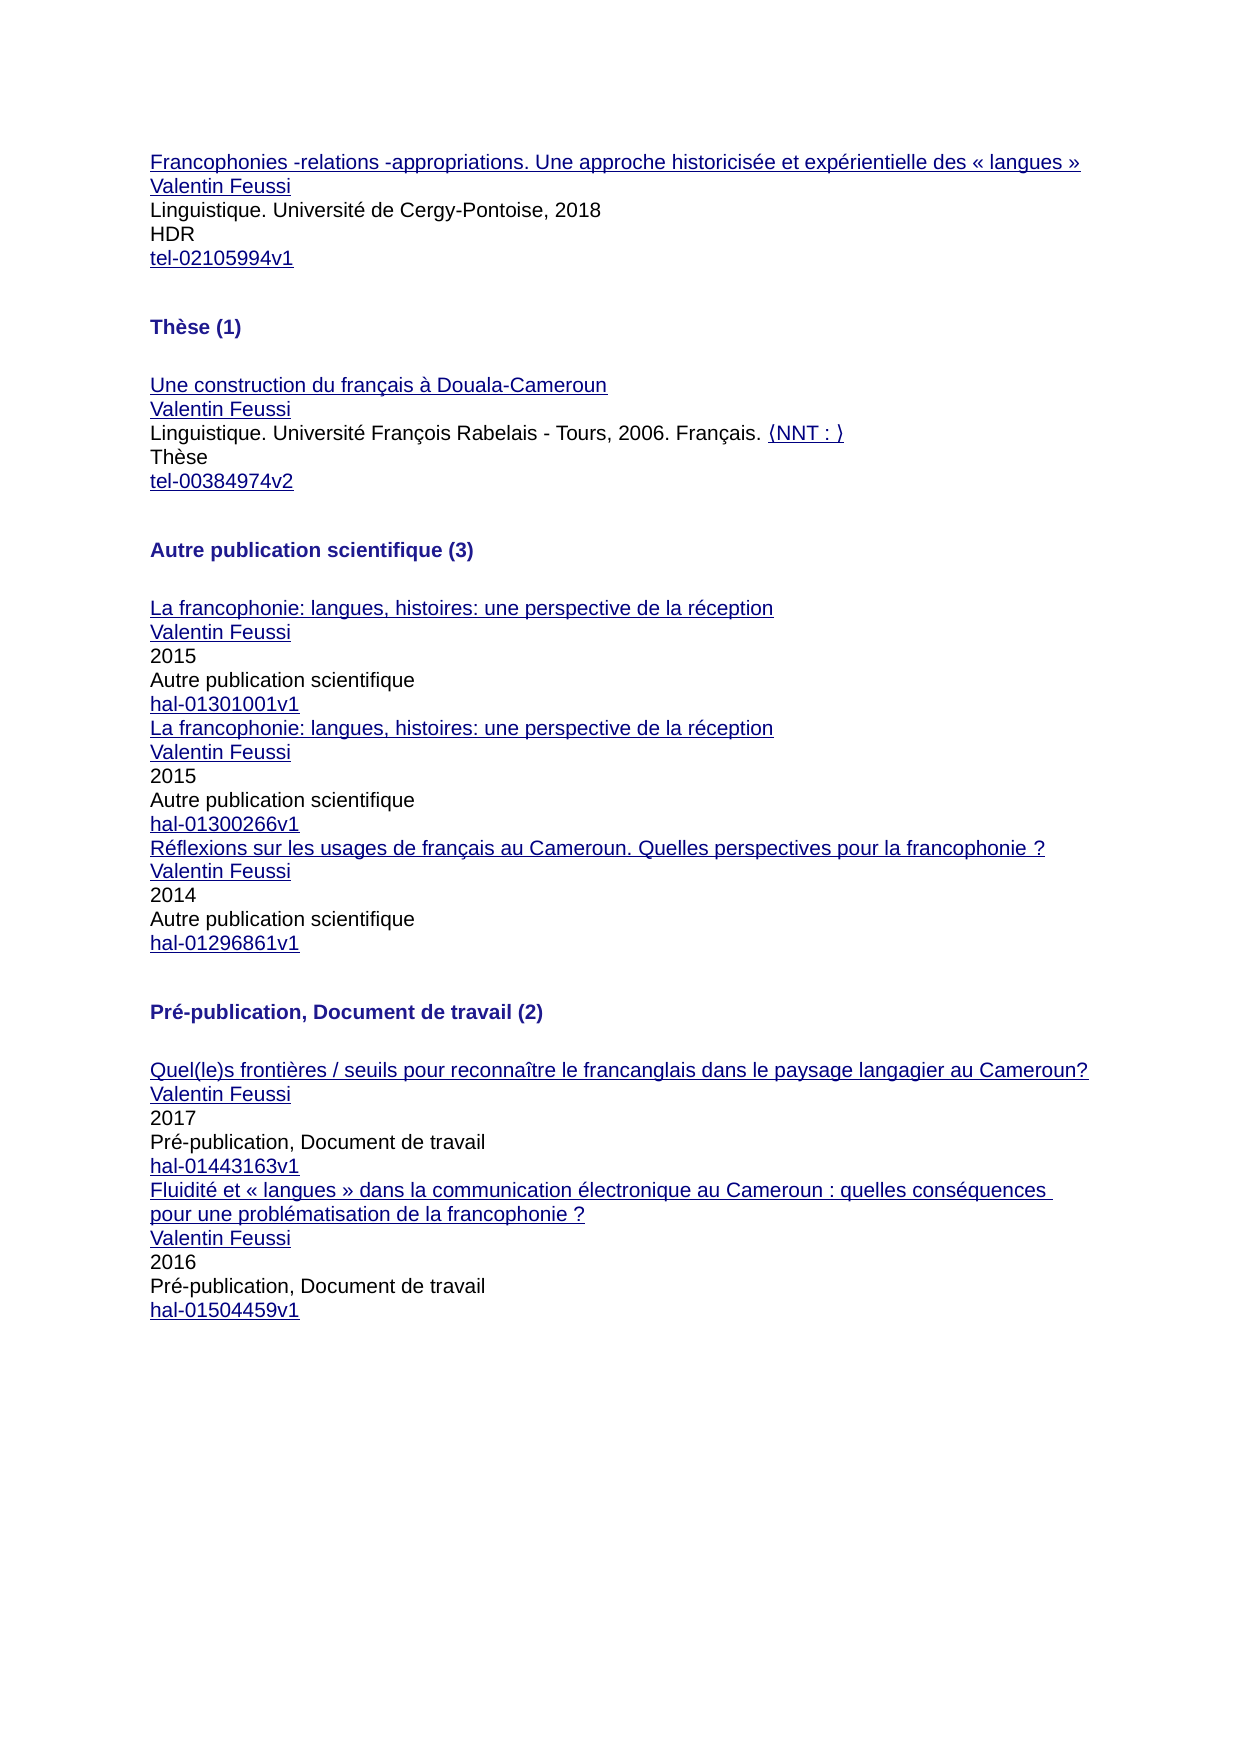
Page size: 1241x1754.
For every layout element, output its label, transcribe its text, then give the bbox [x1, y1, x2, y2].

table_cell La francophonie: langues, histoires: une perspective de la réception Valentin Feussi 2015 Autre publication scientifique hal-01300266v1 [150, 716, 1090, 835]
subtitle Pré-publication, Document de travail (2) [150, 1000, 1090, 1024]
table_cell Fluidité et « langues » dans la communication électronique au Cameroun : quelles conséquences pour une problématisation de la francophonie ? Valentin Feussi 2016 Pré-publication, Document de travail hal-01504459v1 [150, 1178, 1090, 1322]
subtitle Thèse (1) [150, 314, 1090, 338]
subtitle Autre publication scientifique (3) [150, 537, 1090, 561]
table_header Quel(le)s frontières / seuils pour reconnaître le francanglais dans le paysage langagier au Cameroun? Valentin Feussi 2017 Pré-publication, Document de travail hal-01443163v1 [150, 1058, 1090, 1178]
table_header Une construction du français à Douala-Cameroun Valentin Feussi Linguistique. Université François Rabelais - Tours, 2006. Français. ⟨NNT : ⟩ Thèse tel-00384974v2 [150, 373, 1090, 493]
table_header Francophonies -relations -appropriations. Une approche historicisée et expérientielle des « langues » Valentin Feussi Linguistique. Université de Cergy-Pontoise, 2018 HDR tel-02105994v1 [150, 150, 1090, 270]
table_header La francophonie: langues, histoires: une perspective de la réception Valentin Feussi 2015 Autre publication scientifique hal-01301001v1 [150, 596, 1090, 716]
table_cell Réflexions sur les usages de français au Cameroun. Quelles perspectives pour la francophonie ? Valentin Feussi 2014 Autre publication scientifique hal-01296861v1 [150, 835, 1090, 955]
